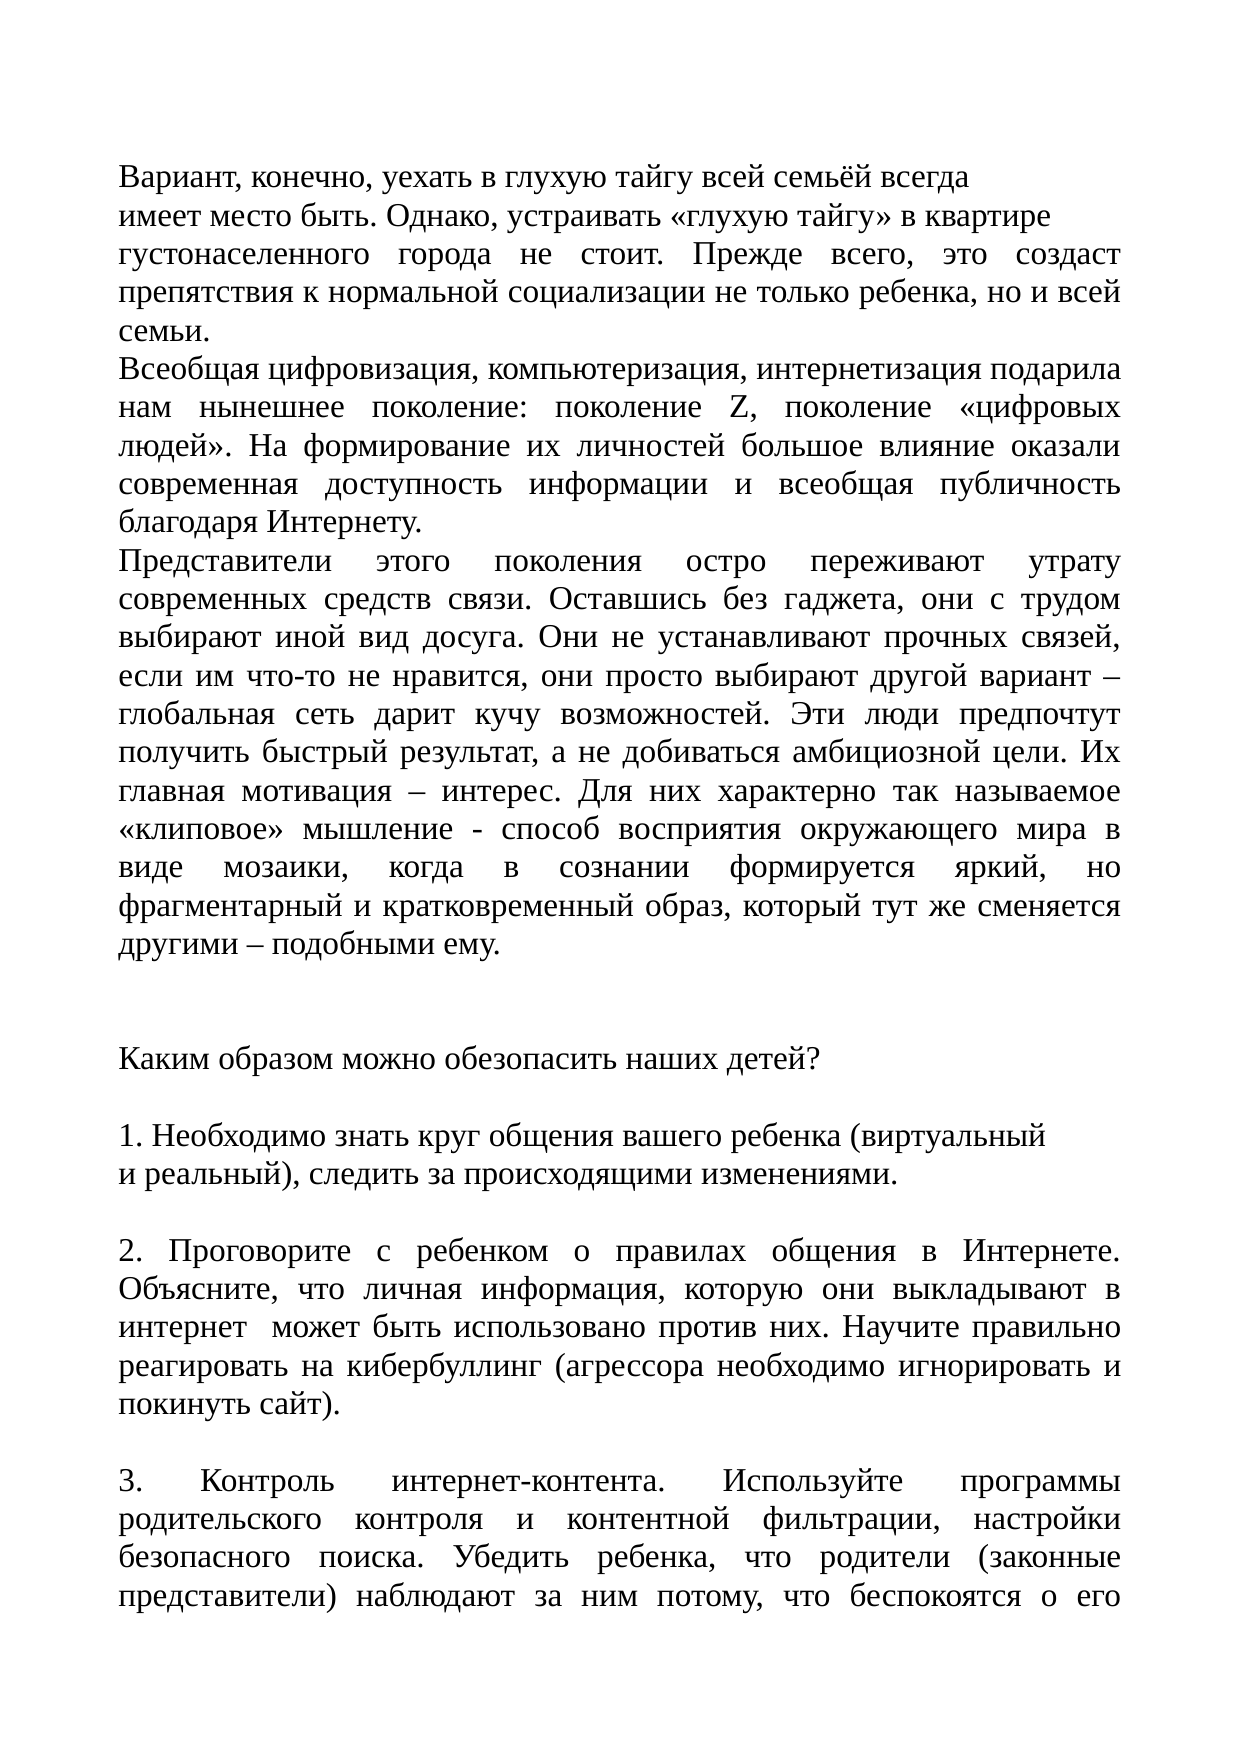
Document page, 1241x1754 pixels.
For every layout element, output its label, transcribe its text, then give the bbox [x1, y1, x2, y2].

text Каким образом можно обезопасить наших детей? [118, 1038, 1122, 1076]
text Вариант, конечно, уехать в глухую тайгу всей семьёй всегда [118, 156, 1122, 195]
text Всеобщая цифровизация, компьютеризация, интернетизация подарила [118, 348, 1122, 386]
text имеет место быть. Однако, устраивать «глухую тайгу» в квартире [118, 195, 1122, 233]
text и реальный), следить за происходящими изменениями. [118, 1153, 1122, 1191]
text Представители этого поколения остро переживают утрату современных средств связи. Оставшись без гаджета, они с трудом выбирают иной вид досуга. Они не устанавливают прочных связей, если им что-то не нравится, они просто выбирают другой вариант – глобальная сеть дарит кучу возможностей. Эти люди предпочтут получить быстрый результат, а не добиваться амбициозной цели. Их главная мотивация – интерес. Для них характерно так называемое «клиповое» мышление - способ восприятия окружающего мира в виде мозаики, когда в сознании формируется яркий, но фрагментарный и кратковременный образ, который тут же сменяется другими – подобными ему. [118, 540, 1122, 961]
text 3. Контроль интернет-контента. Используйте программы родительского контроля и контентной фильтрации, настройки безопасного поиска. Убедить ребенка, что родители (законные представители) наблюдают за ним потому, что беспокоятся о его [118, 1460, 1122, 1613]
text 1. Необходимо знать круг общения вашего ребенка (виртуальный [118, 1115, 1122, 1153]
text 2. Проговорите с ребенком о правилах общения в Интернете. Объясните, что личная информация, которую они выкладывают в интернет может быть использовано против них. Научите правильно реагировать на кибербуллинг (агрессора необходимо игнорировать и покинуть сайт). [118, 1230, 1122, 1421]
text густонаселенного города не стоит. Прежде всего, это создаст препятствия к нормальной социализации не только ребенка, но и всей семьи. [118, 233, 1122, 348]
text нам нынешнее поколение: поколение Z, поколение «цифровых людей». На формирование их личностей большое влияние оказали современная доступность информации и всеобщая публичность благодаря Интернету. [118, 386, 1122, 540]
